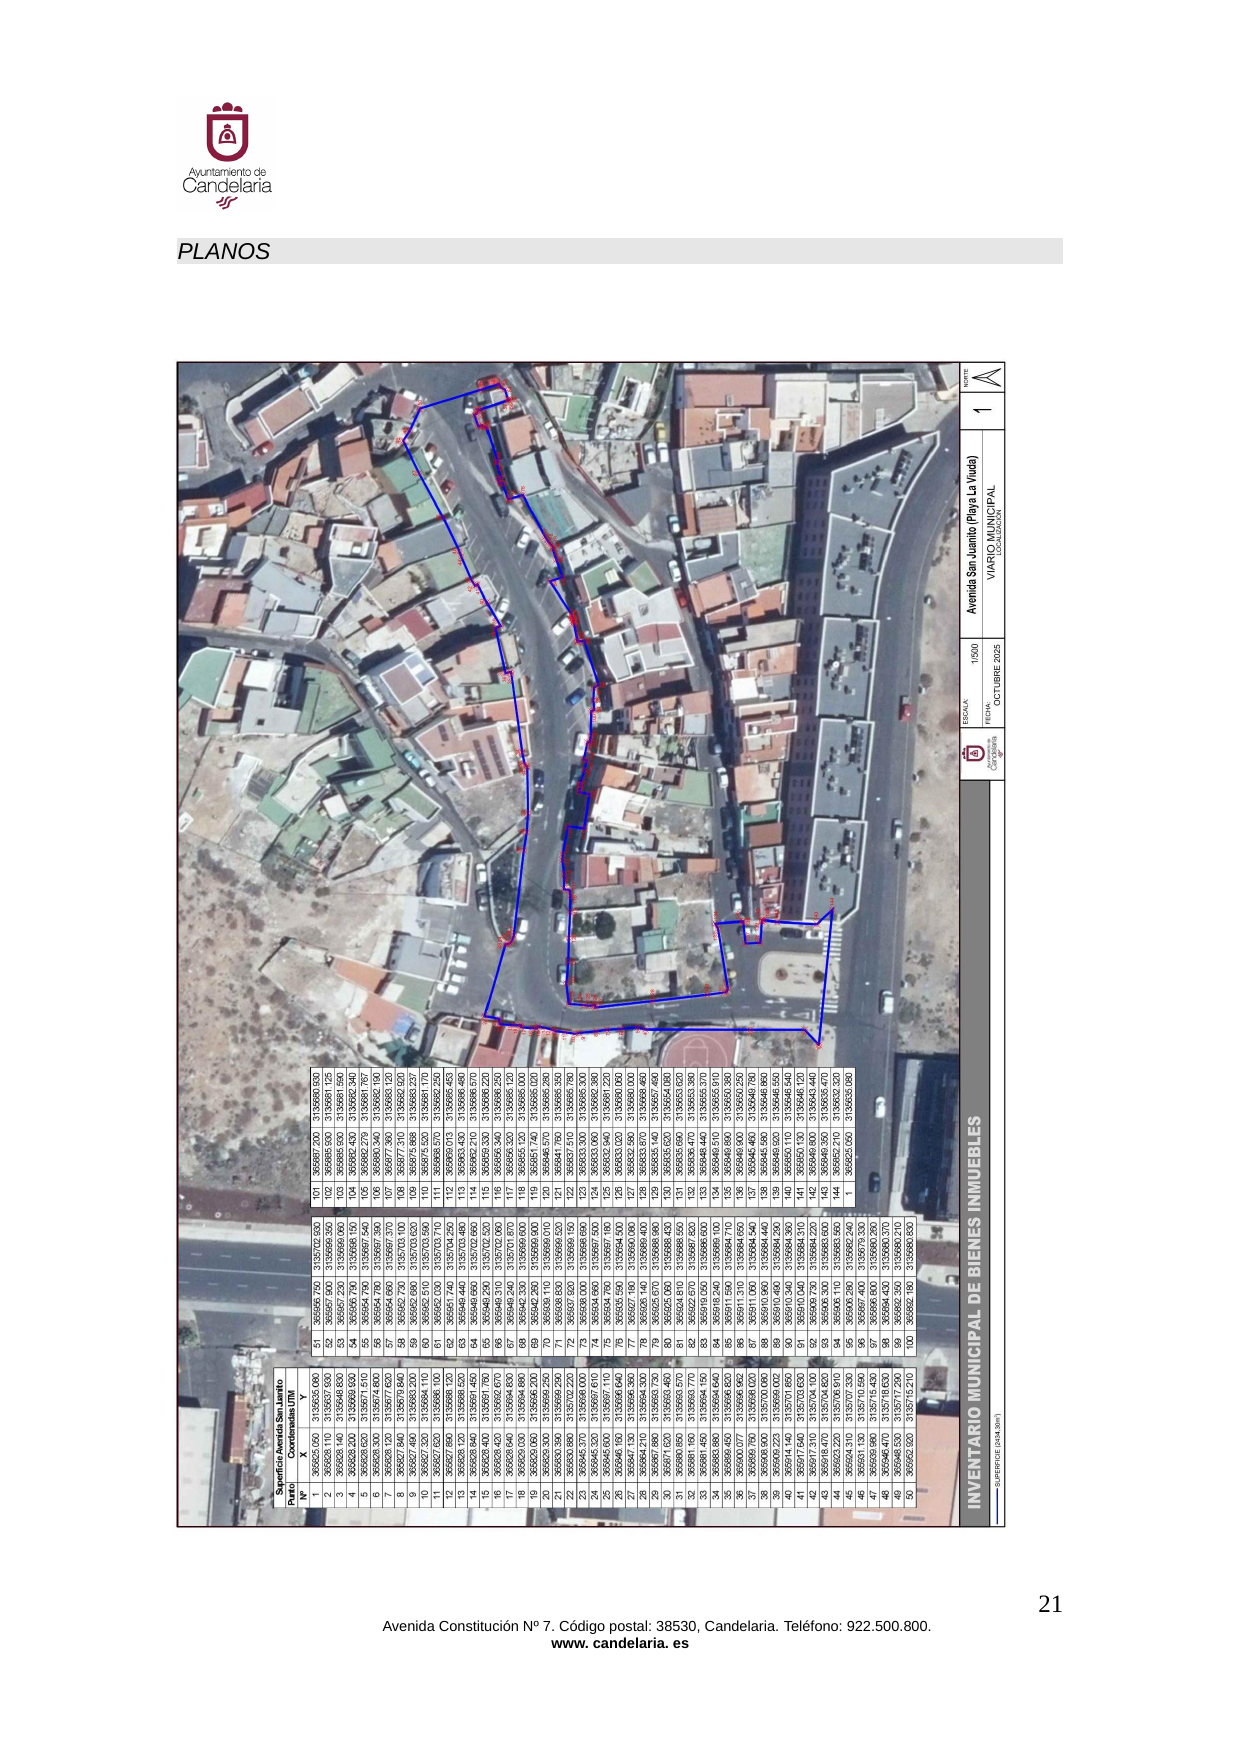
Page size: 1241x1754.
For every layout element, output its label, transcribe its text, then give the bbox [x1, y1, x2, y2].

text PLANOS [177, 238, 1063, 264]
